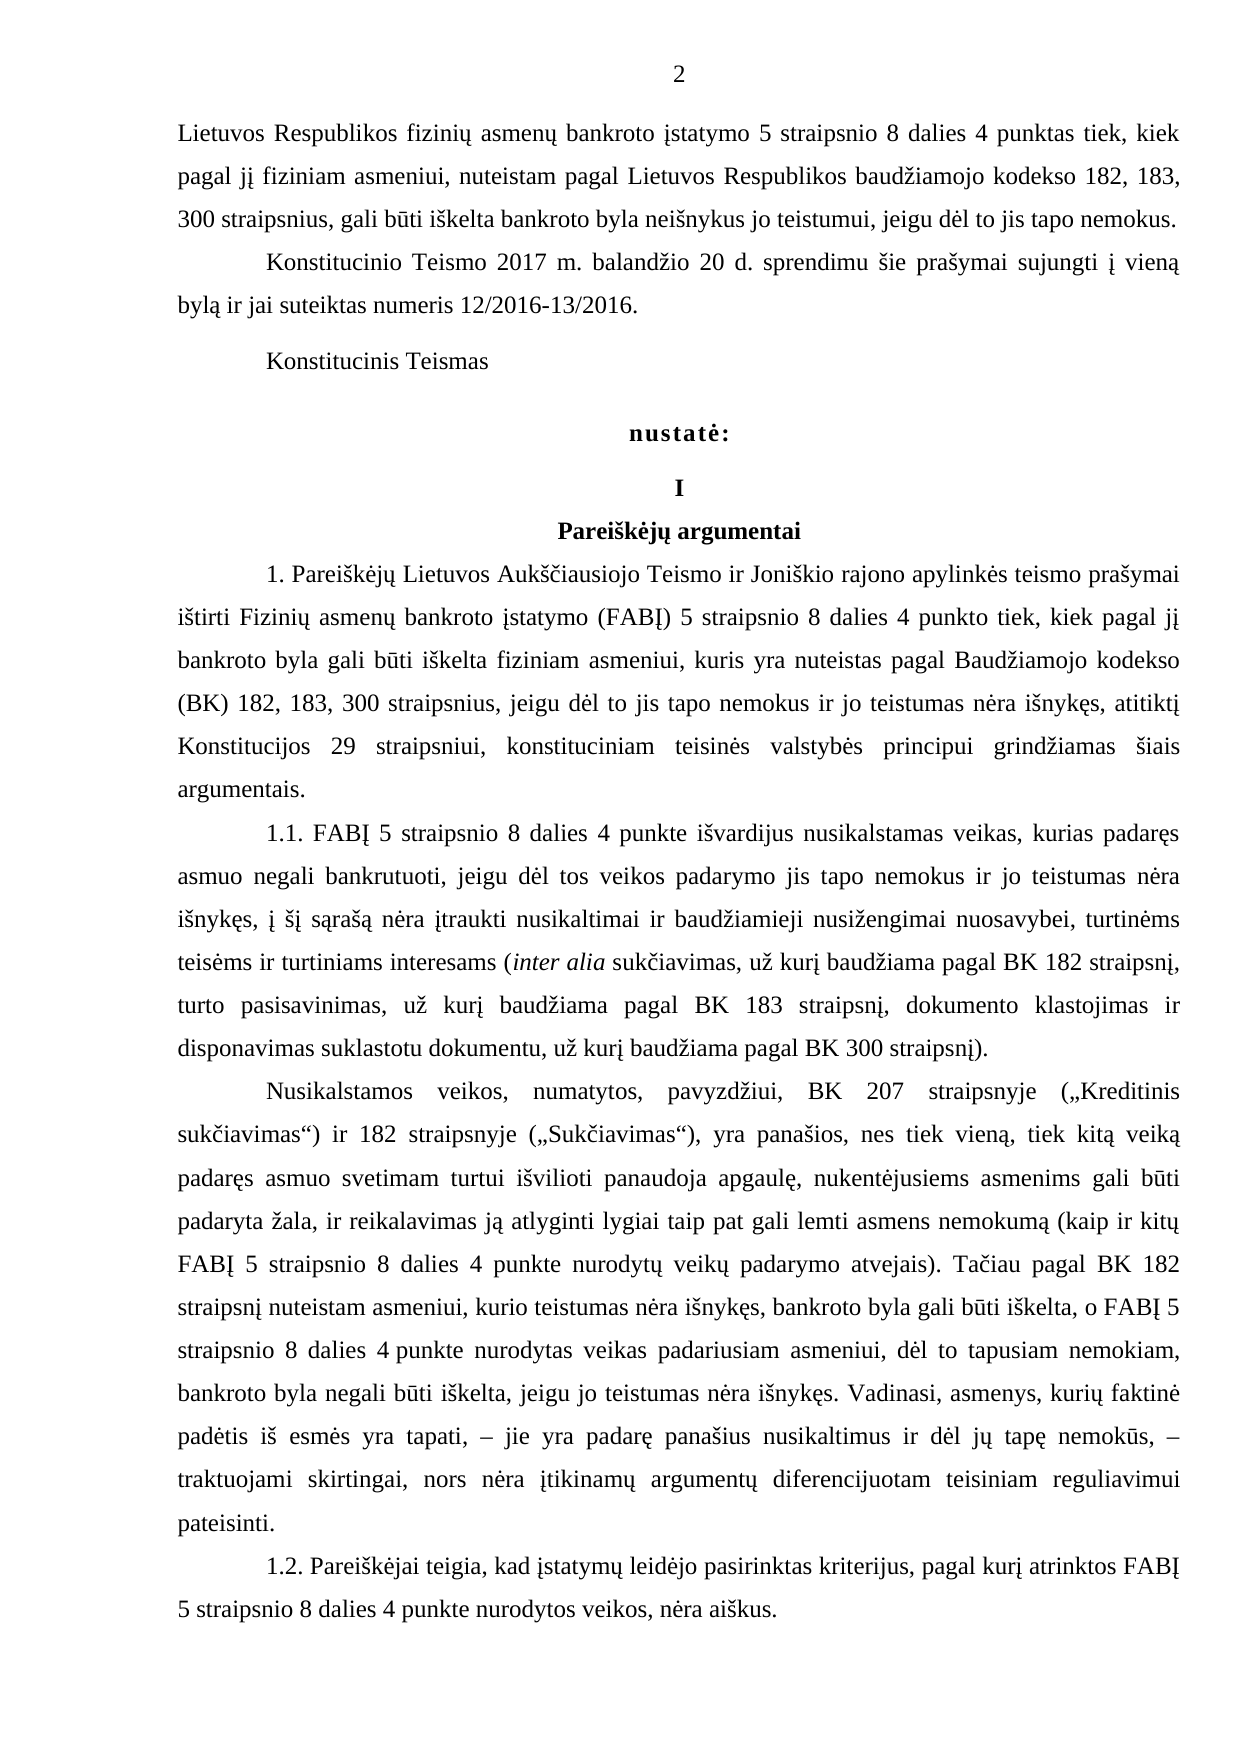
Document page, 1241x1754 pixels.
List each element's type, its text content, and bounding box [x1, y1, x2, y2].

text 1.2. Pareiškėjai teigia, kad įstatymų leidėjo pasirinktas kriterijus, pagal kurį atrinktos FABĮ 5 straipsnio 8 dalies 4 punkte nurodytos veikos, nėra aiškus. [177, 1551, 1181, 1623]
text Lietuvos Respublikos fizinių asmenų bankroto įstatymo 5 straipsnio 8 dalies 4 punktas tiek, kiek pagal jį fiziniam asmeniui, nuteistam pagal Lietuvos Respublikos baudžiamojo kodekso 182, 183, 300 straipsnius, gali būti iškelta bankroto byla neišnykus jo teistumui, jeigu dėl to jis tapo nemokus. [177, 118, 1181, 233]
text Konstitucinis Teismas [177, 346, 1181, 374]
text 1. Pareiškėjų Lietuvos Aukščiausiojo Teismo ir Joniškio rajono apylinkės teismo prašymai ištirti Fizinių asmenų bankroto įstatymo (FABĮ) 5 straipsnio 8 dalies 4 punkto tiek, kiek pagal jį bankroto byla gali būti iškelta fiziniam asmeniui, kuris yra nuteistas pagal Baudžiamojo kodekso (BK) 182, 183, 300 straipsnius, jeigu dėl to jis tapo nemokus ir jo teistumas nėra išnykęs, atitiktį Konstitucijos 29 straipsniui, konstituciniam teisinės valstybės principui grindžiamas šiais argumentais. [177, 559, 1181, 803]
text Konstitucinio Teismo 2017 m. balandžio 20 d. sprendimu šie prašymai sujungti į vieną bylą ir jai suteiktas numeris 12/2016-13/2016. [177, 247, 1181, 319]
text Pareiškėjų argumentai [177, 516, 1181, 544]
text nustatė: [177, 418, 1181, 446]
text I [177, 473, 1181, 501]
text Nusikalstamos veikos, numatytos, pavyzdžiui, BK 207 straipsnyje („Kreditinis sukčiavimas“) ir 182 straipsnyje („Sukčiavimas“), yra panašios, nes tiek vieną, tiek kitą veiką padaręs asmuo svetimam turtui išvilioti panaudoja apgaulę, nukentėjusiems asmenims gali būti padaryta žala, ir reikalavimas ją atlyginti lygiai taip pat gali lemti asmens nemokumą (kaip ir kitų FABĮ 5 straipsnio 8 dalies 4 punkte nurodytų veikų padarymo atvejais). Tačiau pagal BK 182 straipsnį nuteistam asmeniui, kurio teistumas nėra išnykęs, bankroto byla gali būti iškelta, o FABĮ 5 straipsnio 8 dalies 4 punkte nurodytas veikas padariusiam asmeniui, dėl to tapusiam nemokiam, bankroto byla negali būti iškelta, jeigu jo teistumas nėra išnykęs. Vadinasi, asmenys, kurių faktinė padėtis iš esmės yra tapati, – jie yra padarę panašius nusikaltimus ir dėl jų tapę nemokūs, – traktuojami skirtingai, nors nėra įtikinamų argumentų diferencijuotam teisiniam reguliavimui pateisinti. [177, 1076, 1181, 1536]
text 1.1. FABĮ 5 straipsnio 8 dalies 4 punkte išvardijus nusikalstamas veikas, kurias padaręs asmuo negali bankrutuoti, jeigu dėl tos veikos padarymo jis tapo nemokus ir jo teistumas nėra išnykęs, į šį sąrašą nėra įtraukti nusikaltimai ir baudžiamieji nusižengimai nuosavybei, turtinėms teisėms ir turtiniams interesams (inter alia sukčiavimas, už kurį baudžiama pagal BK 182 straipsnį, turto pasisavinimas, už kurį baudžiama pagal BK 183 straipsnį, dokumento klastojimas ir disponavimas suklastotu dokumentu, už kurį baudžiama pagal BK 300 straipsnį). [177, 818, 1181, 1062]
